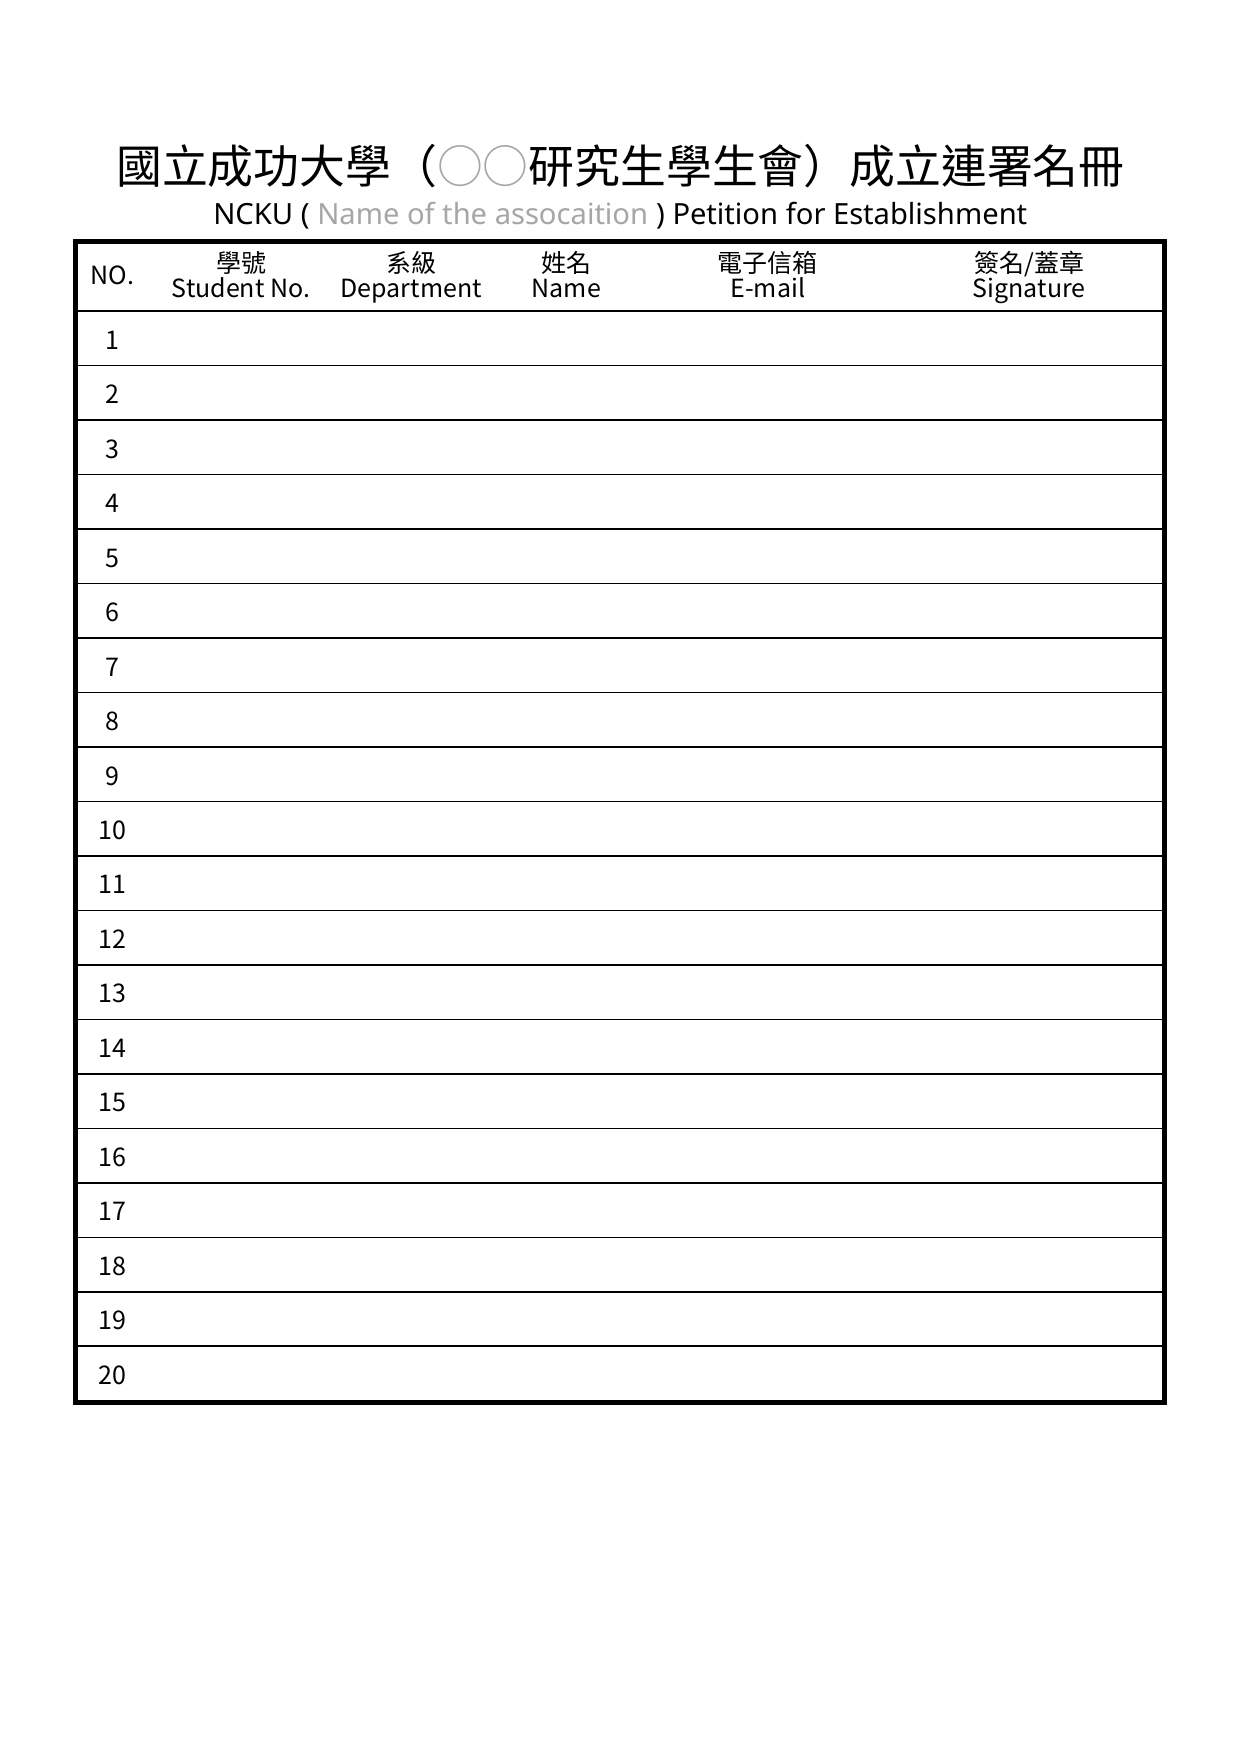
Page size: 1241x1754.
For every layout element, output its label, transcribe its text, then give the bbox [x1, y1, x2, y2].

table_cell [642, 1347, 893, 1400]
table_cell [490, 802, 642, 855]
table_cell [490, 911, 642, 964]
table_cell [893, 475, 1162, 528]
table_cell [893, 312, 1162, 365]
table_cell [642, 421, 893, 474]
table_cell 系級 Department [332, 244, 490, 310]
table_cell [149, 475, 332, 528]
table_cell [893, 421, 1162, 474]
table_cell [149, 1075, 332, 1127]
table_cell [332, 1293, 490, 1345]
table_cell [332, 748, 490, 801]
table_cell 簽名/蓋章 Signature [893, 244, 1162, 310]
table_cell [332, 639, 490, 692]
table_cell 15 [78, 1075, 149, 1127]
table_cell [642, 693, 893, 746]
table_cell [332, 1020, 490, 1073]
table_cell [332, 1075, 490, 1127]
table_cell [490, 1075, 642, 1127]
table_cell 6 [78, 584, 149, 637]
table_cell [332, 421, 490, 474]
table_cell [642, 312, 893, 365]
table_cell [149, 1020, 332, 1073]
table_cell [642, 748, 893, 801]
table_cell [332, 966, 490, 1018]
table_cell [332, 911, 490, 964]
table_cell 18 [78, 1238, 149, 1291]
table_cell [490, 693, 642, 746]
table_cell [642, 966, 893, 1018]
table_cell 19 [78, 1293, 149, 1345]
table_cell [893, 1020, 1162, 1073]
table_cell 3 [78, 421, 149, 474]
table_cell 8 [78, 693, 149, 746]
table_cell 7 [78, 639, 149, 692]
table_cell [893, 1184, 1162, 1236]
table_cell [149, 421, 332, 474]
table_cell [642, 1075, 893, 1127]
table_cell [149, 857, 332, 909]
table_cell [149, 366, 332, 419]
table_cell [893, 1293, 1162, 1345]
table_cell [490, 1184, 642, 1236]
table_cell [332, 1184, 490, 1236]
table_cell [642, 530, 893, 583]
table_cell [490, 1020, 642, 1073]
table_cell [332, 802, 490, 855]
table_cell [893, 1129, 1162, 1182]
table_cell [642, 1020, 893, 1073]
table_cell [332, 475, 490, 528]
table_cell [893, 639, 1162, 692]
table_cell [642, 1184, 893, 1236]
table_cell [332, 584, 490, 637]
table_cell [490, 966, 642, 1018]
table_cell 10 [78, 802, 149, 855]
table_cell 9 [78, 748, 149, 801]
table_cell 姓名 Name [490, 244, 642, 310]
table_cell [149, 802, 332, 855]
table_cell [490, 1238, 642, 1291]
table_cell [893, 584, 1162, 637]
table_cell [893, 366, 1162, 419]
table_cell 4 [78, 475, 149, 528]
table_cell [490, 475, 642, 528]
table_cell 20 [78, 1347, 149, 1400]
table_cell [642, 857, 893, 909]
table_cell [149, 911, 332, 964]
table_cell [490, 1347, 642, 1400]
table_cell [149, 966, 332, 1018]
table_cell [893, 1075, 1162, 1127]
table_cell [149, 1184, 332, 1236]
table_cell 16 [78, 1129, 149, 1182]
table_cell 1 [78, 312, 149, 365]
table_cell NO. [78, 244, 149, 310]
table_cell [642, 1293, 893, 1345]
table_cell [490, 312, 642, 365]
table_cell [642, 366, 893, 419]
table_cell [490, 857, 642, 909]
table_cell [149, 748, 332, 801]
table_cell [490, 1293, 642, 1345]
table_cell [893, 748, 1162, 801]
table_cell [332, 1347, 490, 1400]
table_cell [642, 802, 893, 855]
table_cell 12 [78, 911, 149, 964]
table_cell 2 [78, 366, 149, 419]
table_cell [642, 639, 893, 692]
table_cell 14 [78, 1020, 149, 1073]
table_cell 13 [78, 966, 149, 1018]
table_cell [149, 584, 332, 637]
table_cell [642, 911, 893, 964]
table_cell [149, 693, 332, 746]
table_cell [490, 366, 642, 419]
table_cell [893, 911, 1162, 964]
table_cell [490, 421, 642, 474]
table_cell 學號 Student No. [149, 244, 332, 310]
table_cell [490, 530, 642, 583]
table_cell [149, 312, 332, 365]
table_cell [332, 1238, 490, 1291]
table_cell [893, 857, 1162, 909]
table_cell [642, 584, 893, 637]
table_cell 11 [78, 857, 149, 909]
table_cell 電子信箱 E-mail [642, 244, 893, 310]
table_cell [893, 966, 1162, 1018]
table_cell [893, 1347, 1162, 1400]
table_cell [332, 366, 490, 419]
table_cell [893, 1238, 1162, 1291]
table_cell [332, 857, 490, 909]
table_cell [642, 1129, 893, 1182]
table_cell [642, 1238, 893, 1291]
table_cell [149, 639, 332, 692]
table_cell [490, 639, 642, 692]
table_cell [149, 1347, 332, 1400]
table_cell [893, 693, 1162, 746]
table_cell [149, 1238, 332, 1291]
table_cell [893, 802, 1162, 855]
table_cell 5 [78, 530, 149, 583]
table_cell [149, 1129, 332, 1182]
table_cell [149, 530, 332, 583]
table_cell [149, 1293, 332, 1345]
table_header 國立成功大學（○○研究生學生會）成立連署名冊 NCKU ( Name of the assocaition ) Petition for Establishment [76, 141, 1165, 239]
table_cell [490, 748, 642, 801]
table_cell [332, 693, 490, 746]
table_cell 17 [78, 1184, 149, 1236]
table_cell [332, 1129, 490, 1182]
table_cell [332, 530, 490, 583]
table_cell [490, 1129, 642, 1182]
table_cell [332, 312, 490, 365]
table_cell [490, 584, 642, 637]
table_cell [893, 530, 1162, 583]
table_cell [642, 475, 893, 528]
